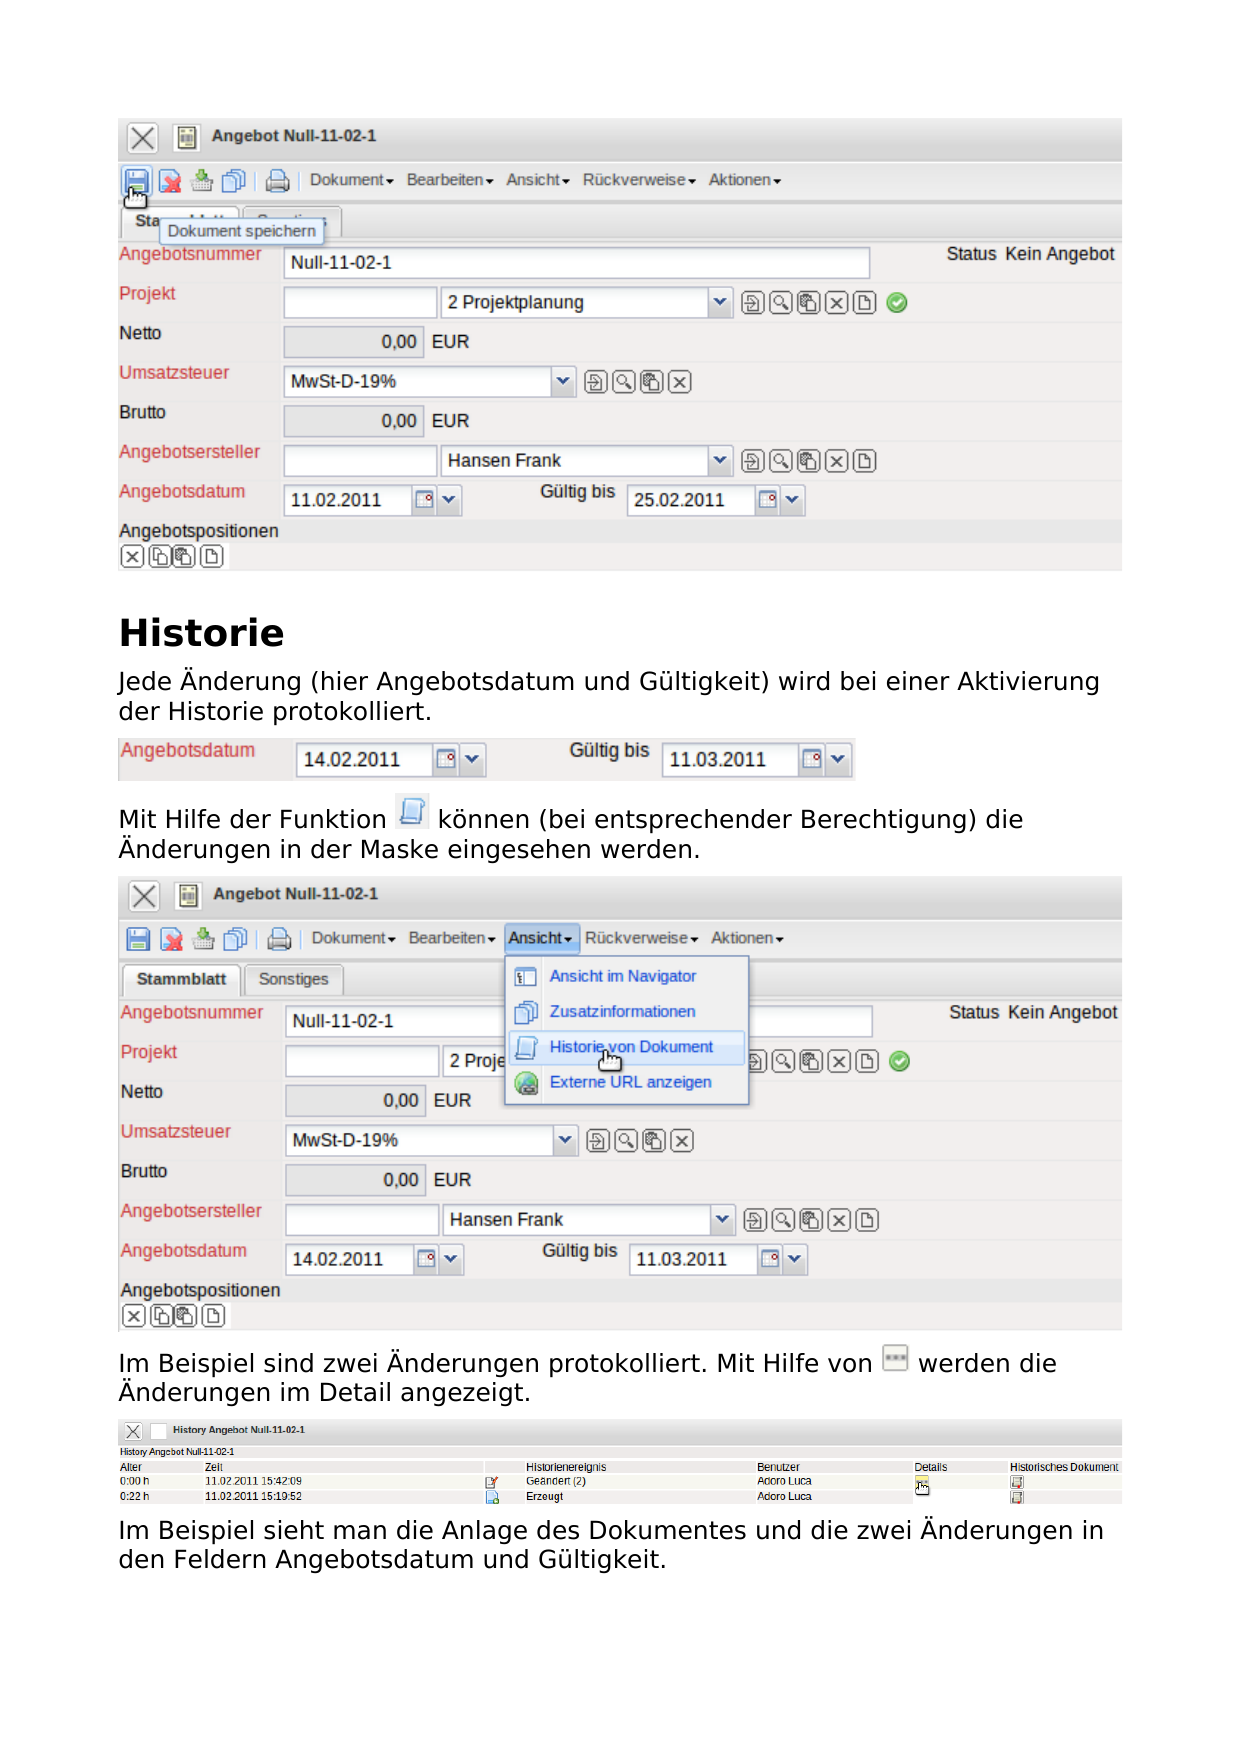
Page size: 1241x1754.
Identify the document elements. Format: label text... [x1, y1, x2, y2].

picture [118, 876, 1123, 1332]
text Im Beispiel sind zwei Änderungen protokolliert. Mit Hilfe von werden die Änderungen im Detail angezeigt. [118, 1344, 1122, 1407]
subtitle Historie [118, 611, 1122, 655]
text Im Beispiel sieht man die Anlage des Dokumentes und die zwei Änderungen in den Feldern Angebotsdatum und Gültigkeit. [118, 1516, 1122, 1575]
text Mit Hilfe der Funktion können (bei entsprechender Berechtigung) die Änderungen in der Maske eingesehen werden. [118, 793, 1122, 864]
picture [881, 1344, 910, 1373]
picture [395, 793, 430, 829]
picture [118, 738, 856, 781]
text Jede Änderung (hier Angebotsdatum und Gültigkeit) wird bei einer Aktivierung der Historie protokolliert. [118, 667, 1122, 726]
picture [118, 118, 1123, 574]
picture [118, 1419, 1123, 1504]
